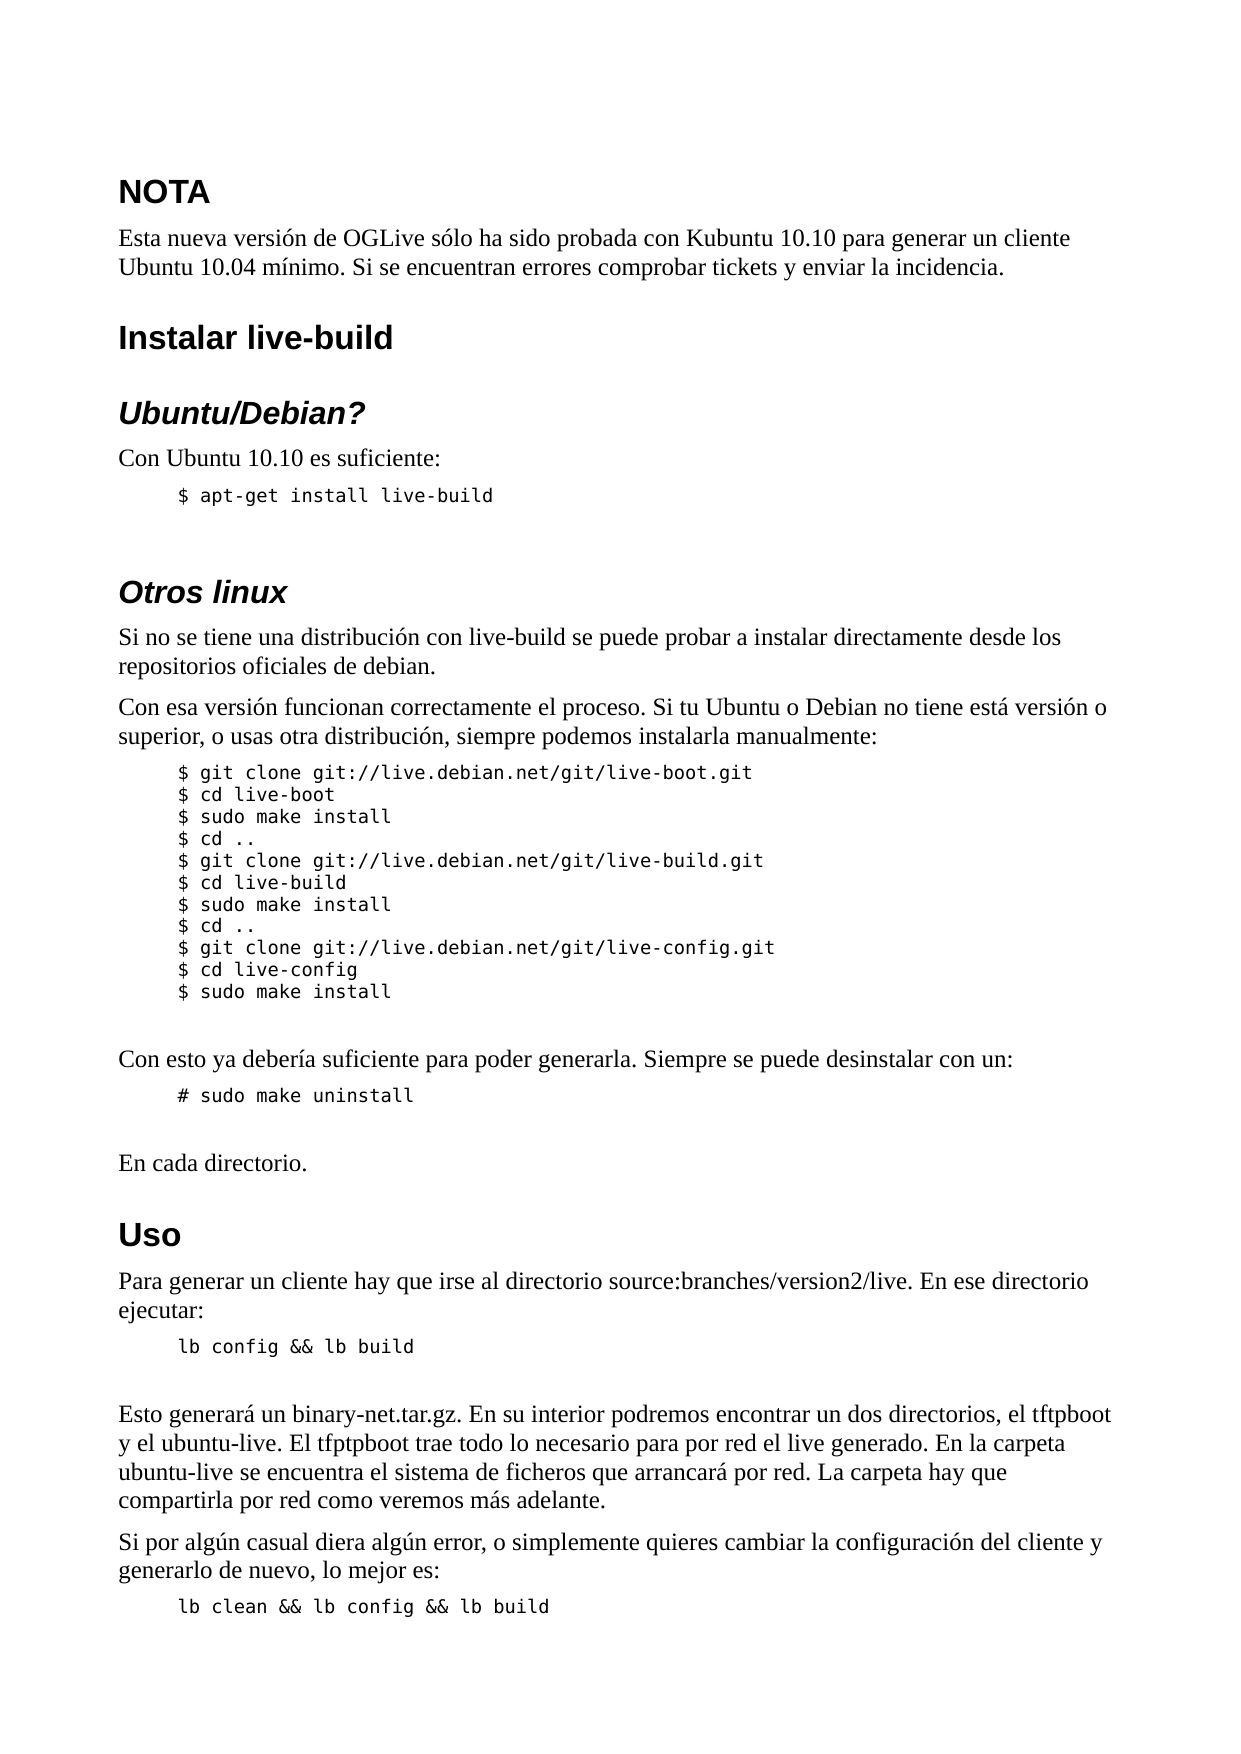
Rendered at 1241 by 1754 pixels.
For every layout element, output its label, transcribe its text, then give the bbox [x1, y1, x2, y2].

text lb config && lb build [177, 1336, 1063, 1358]
text Con esa versión funcionan correctamente el proceso. Si tu Ubuntu o Debian no tiene está versión o superior, o usas otra distribución, siempre podemos instalarla manualmente: [118, 692, 1122, 750]
subtitle Ubuntu/Debian? [118, 394, 1122, 431]
subtitle Uso [118, 1215, 1122, 1253]
text $ git clone git://live.debian.net/git/live-boot.git $ cd live-boot $ sudo make install $ cd .. $ git clone git://live.debian.net/git/live-build.git $ cd live-build $ sudo make install $ cd .. $ git clone git://live.debian.net/git/live-config.git $ cd live-config $ sudo make install [177, 762, 1063, 1003]
text En cada directorio. [118, 1148, 1122, 1177]
text Con Ubuntu 10.10 es suficiente: [118, 443, 1122, 472]
text Con esto ya debería suficiente para poder generarla. Siempre se puede desinstalar con un: [118, 1044, 1122, 1073]
subtitle Otros linux [118, 573, 1122, 610]
text Si por algún casual diera algún error, o simplemente quieres cambiar la configuración del cliente y generarlo de nuevo, lo mejor es: [118, 1527, 1122, 1584]
subtitle NOTA [118, 172, 1122, 211]
text Esto generará un binary-net.tar.gz. En su interior podremos encontrar un dos directorios, el tftpboot y el ubuntu-live. El tfptpboot trae todo lo necesario para por red el live generado. En la carpeta ubuntu-live se encuentra el sistema de ficheros que arrancará por red. La carpeta hay que compartirla por red como veremos más adelante. [118, 1399, 1122, 1514]
text lb clean && lb config && lb build [177, 1597, 1063, 1618]
text Si no se tiene una distribución con live-build se puede probar a instalar directamente desde los repositorios oficiales de debian. [118, 622, 1122, 680]
text # sudo make uninstall [177, 1085, 1063, 1107]
text Para generar un cliente hay que irse al directorio source:branches/version2/live. En ese directorio ejecutar: [118, 1266, 1122, 1323]
text Esta nueva versión de OGLive sólo ha sido probada con Kubuntu 10.10 para generar un cliente Ubuntu 10.04 mínimo. Si se encuentran errores comprobar tickets y enviar la incidencia. [118, 223, 1122, 281]
text $ apt-get install live-build [177, 485, 1063, 507]
subtitle Instalar live-build [118, 318, 1122, 357]
